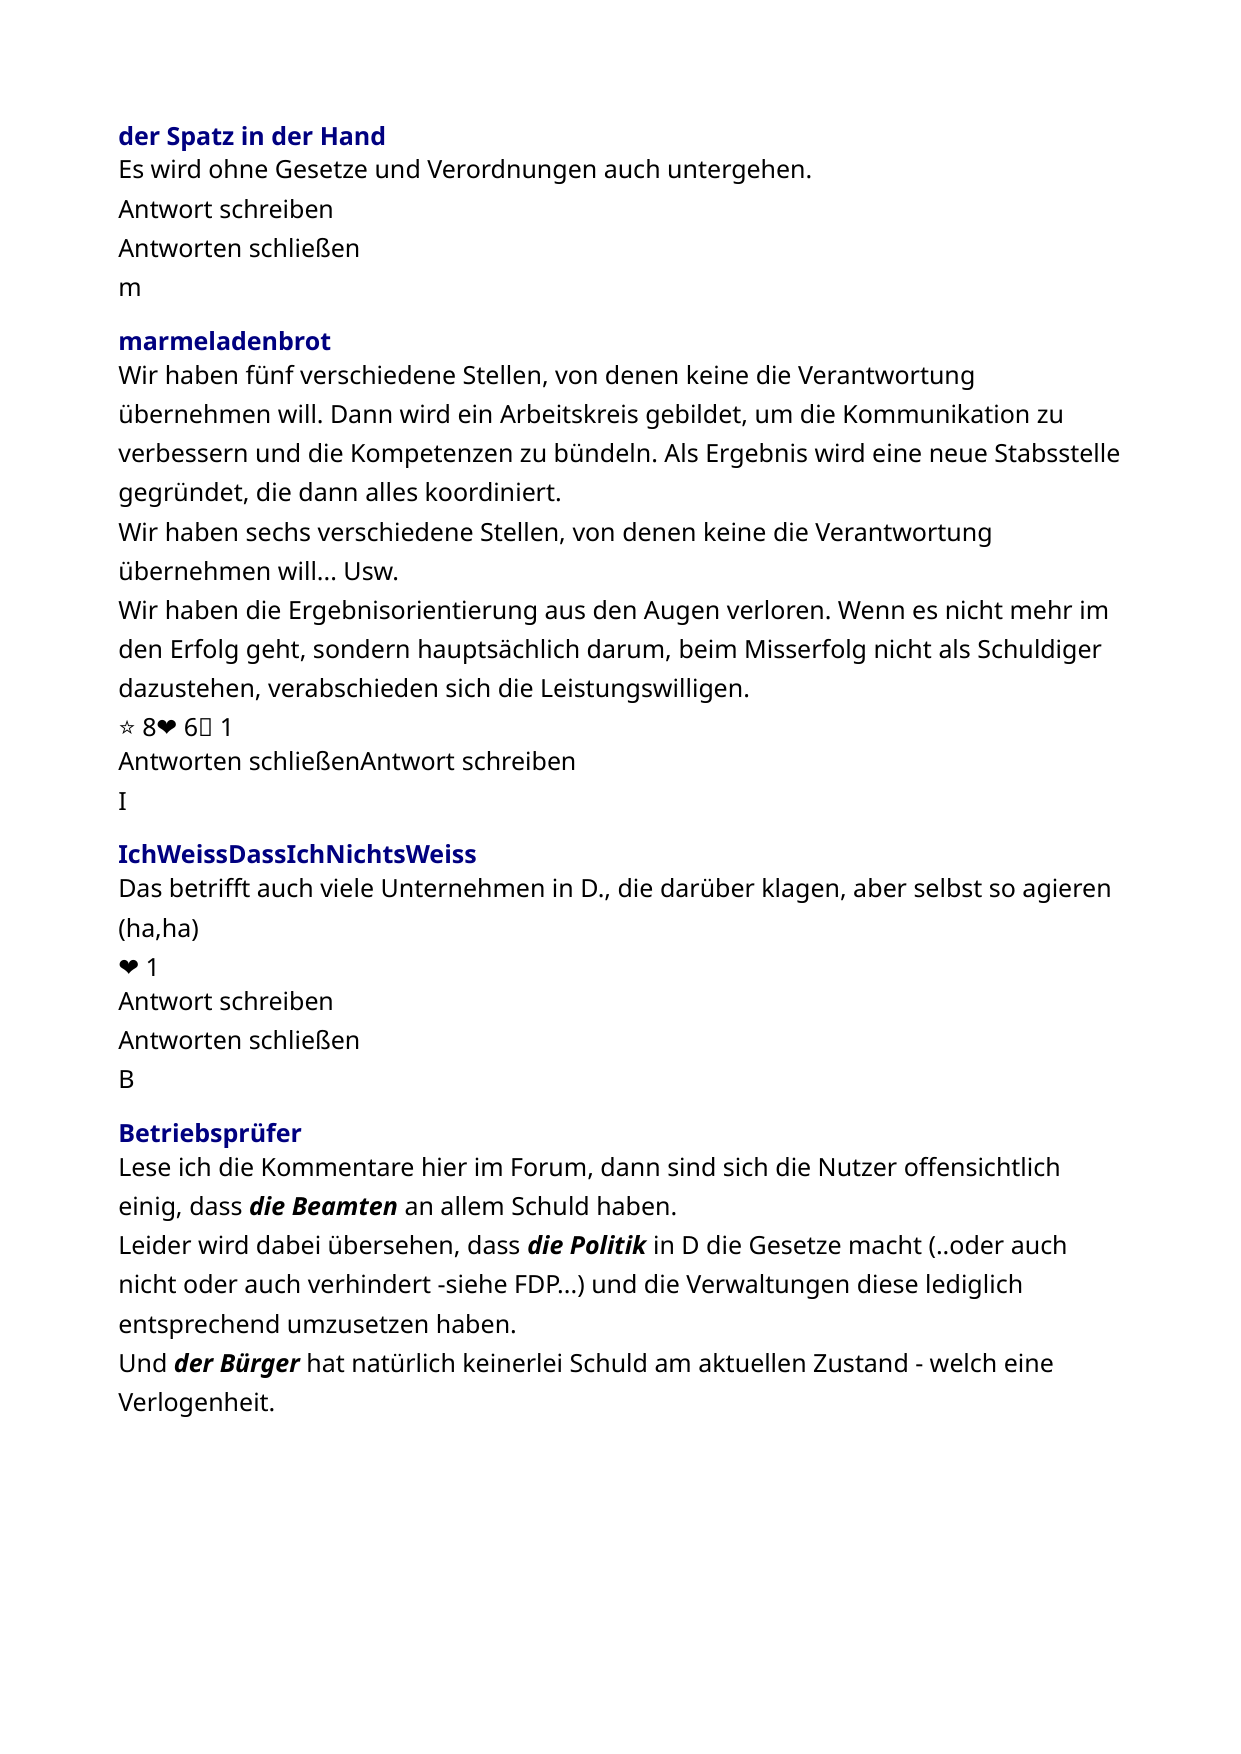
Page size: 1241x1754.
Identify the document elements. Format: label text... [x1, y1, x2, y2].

text Antworten schließen [118, 231, 1122, 264]
text Es wird ohne Gesetze und Verordnungen auch untergehen. [118, 152, 1122, 186]
text Lese ich die Kommentare hier im Forum, dann sind sich die Nutzer offensichtlich einig, dass die Beamten an allem Schuld haben. [118, 1149, 1122, 1223]
text B [118, 1062, 1122, 1096]
text Wir haben fünf verschiedene Stellen, von denen keine die Verantwortung übernehmen will. Dann wird ein Arbeitskreis gebildet, um die Kommunikation zu verbessern und die Kompetenzen zu bündeln. Als Ergebnis wird eine neue Stabsstelle gegründet, die dann alles koordiniert. [118, 357, 1122, 509]
text ❤️ 1 [118, 949, 1122, 983]
text Antwort schreiben [118, 191, 1122, 225]
text Leider wird dabei übersehen, dass die Politik in D die Gesetze macht (..oder auch nicht oder auch verhindert -siehe FDP...) und die Verwaltungen diese lediglich entsprechend umzusetzen haben. [118, 1228, 1122, 1340]
subtitle der Spatz in der Hand [118, 118, 1122, 152]
text m [118, 270, 1122, 304]
text ⭐️ 8❤️ 6🤨 1 [118, 710, 1122, 744]
subtitle Betriebsprüfer [118, 1116, 1122, 1149]
text I [118, 783, 1122, 817]
text Das betrifft auch viele Unternehmen in D., die darüber klagen, aber selbst so agieren (ha,ha) [118, 871, 1122, 944]
text Antwort schreiben [118, 983, 1122, 1017]
subtitle marmeladenbrot [118, 323, 1122, 357]
text Wir haben die Ergebnisorientierung aus den Augen verloren. Wenn es nicht mehr im den Erfolg geht, sondern hauptsächlich darum, beim Misserfolg nicht als Schuldiger dazustehen, verabschieden sich die Leistungswilligen. [118, 592, 1122, 705]
text Antworten schließenAntwort schreiben [118, 744, 1122, 778]
text Antworten schließen [118, 1023, 1122, 1057]
text Wir haben sechs verschiedene Stellen, von denen keine die Verantwortung übernehmen will... Usw. [118, 514, 1122, 587]
text Und der Bürger hat natürlich keinerlei Schuld am aktuellen Zustand - welch eine Verlogenheit. [118, 1345, 1122, 1419]
subtitle IchWeissDassIchNichtsWeiss [118, 837, 1122, 871]
